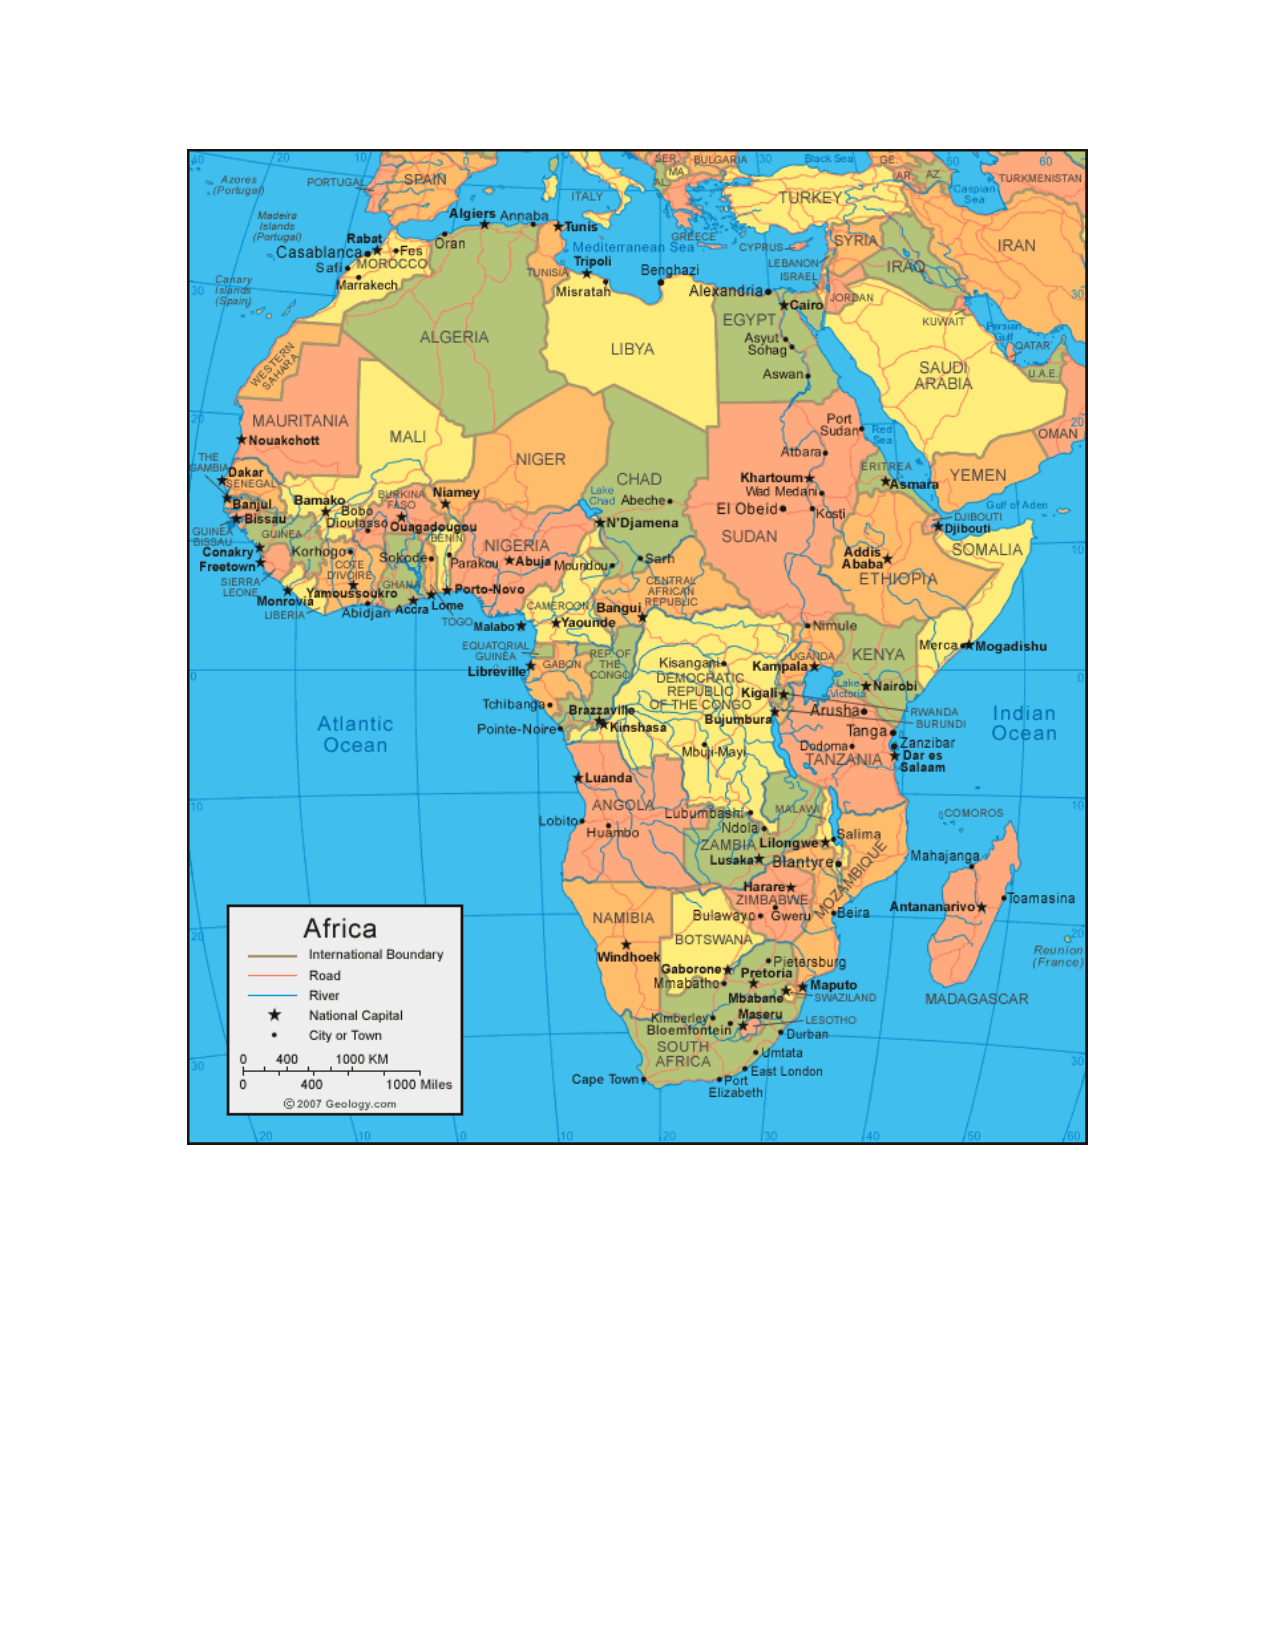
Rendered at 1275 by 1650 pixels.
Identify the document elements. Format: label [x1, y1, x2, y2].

picture [187, 149, 1088, 1145]
